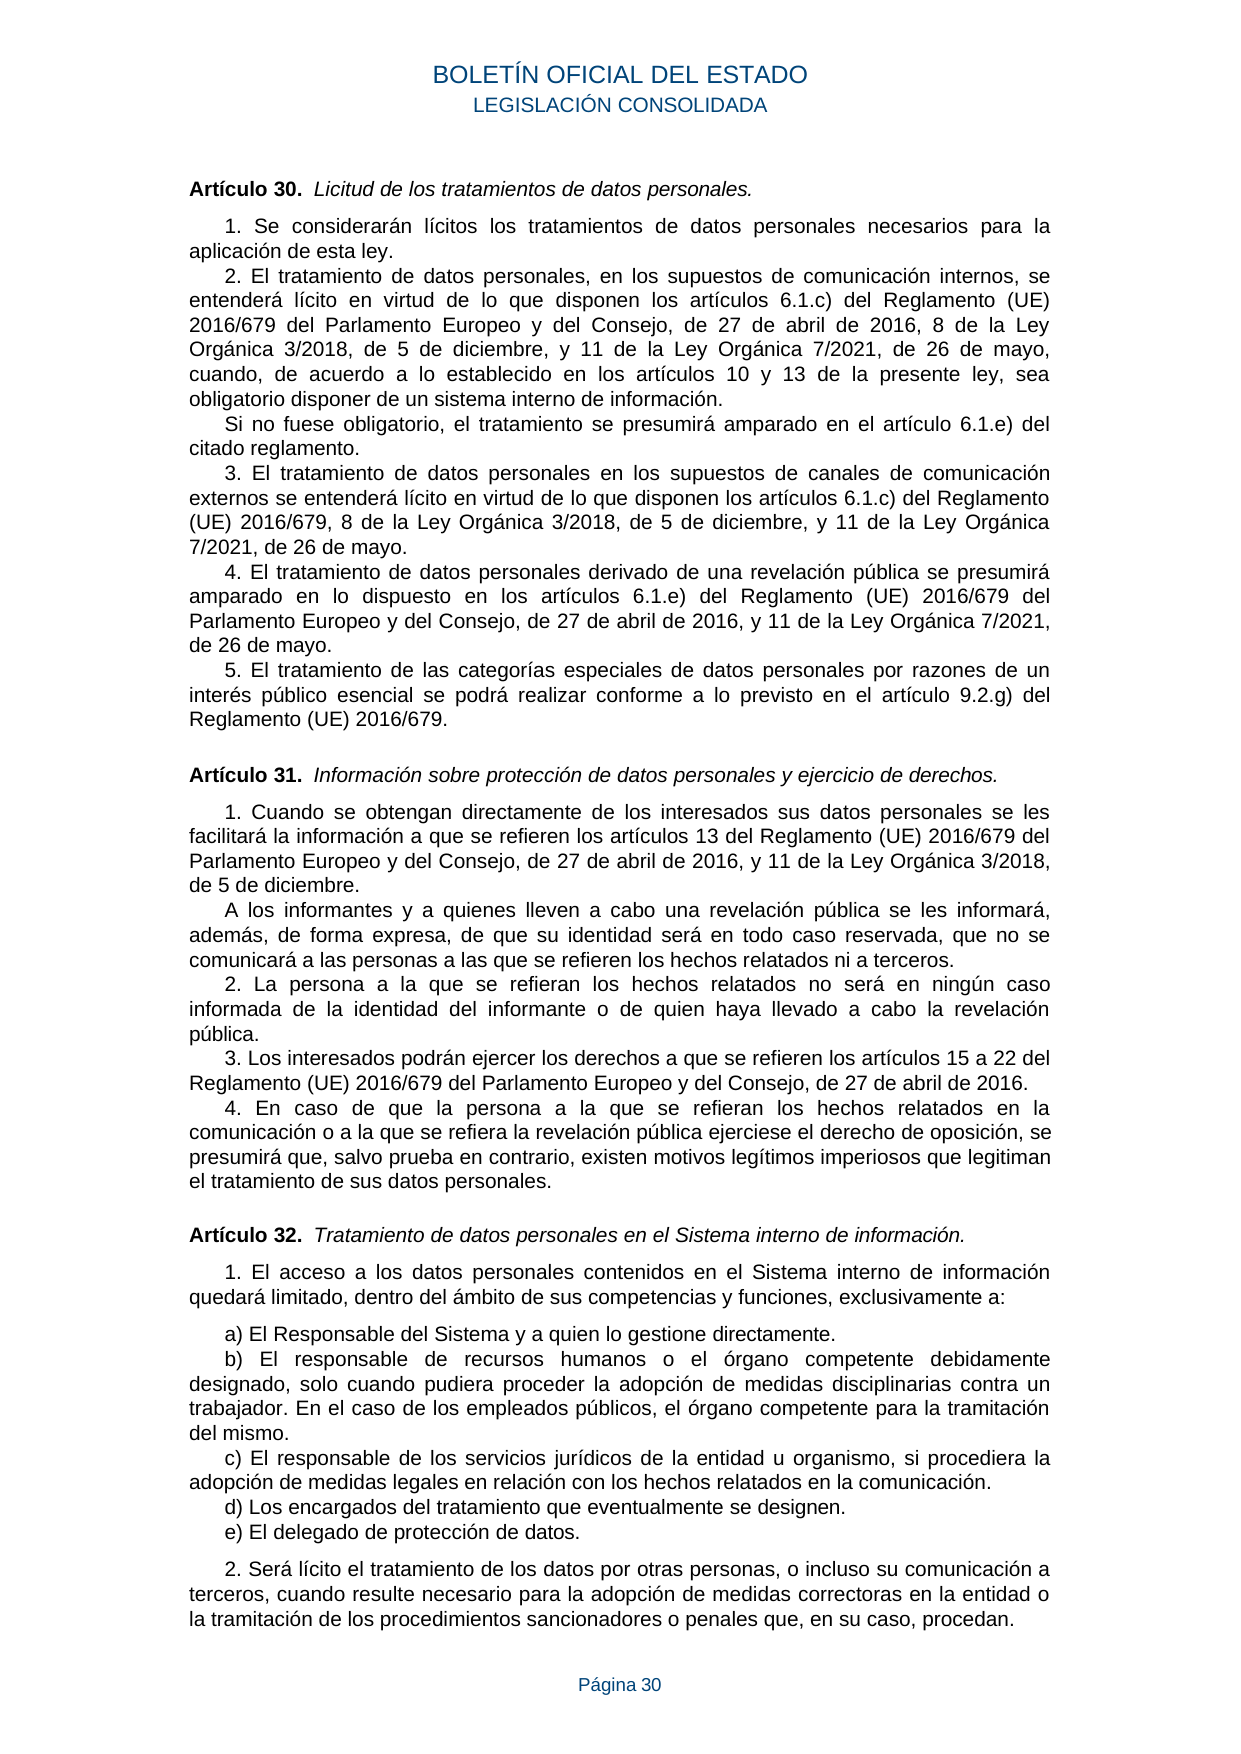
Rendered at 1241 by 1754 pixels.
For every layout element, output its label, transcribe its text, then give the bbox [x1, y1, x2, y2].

list Se considerarán lícitos los tratamientos de datos personales necesarios para la aplicación de esta ley. [189, 214, 1052, 263]
list El Responsable del Sistema y a quien lo gestione directamente. [224, 1322, 1053, 1346]
list El acceso a los datos personales contenidos en el Sistema interno de información quedará limitado, dentro del ámbito de sus competencias y funciones, exclusivamente a: [189, 1260, 1051, 1308]
text BOLETÍN OFICIAL DEL ESTADO [431, 61, 809, 89]
text Artículo 31. Información sobre protección de datos personales y ejercicio de derechos. [189, 763, 1053, 787]
list El responsable de los servicios jurídicos de la entidad u organismo, si procediera la adopción de medidas legales en relación con los hechos relatados en la comunicación. [189, 1446, 1051, 1494]
list Los interesados podrán ejercer los derechos a que se refieren los artículos 15 a 22 del Reglamento (UE) 2016/679 del Parlamento Europeo y del Consejo, de 27 de abril de 2016. [189, 1046, 1052, 1095]
list La persona a la que se refieran los hechos relatados no será en ningún caso informada de la identidad del informante o de quien haya llevado a cabo la revelación pública. [189, 972, 1051, 1045]
list El tratamiento de datos personales, en los supuestos de comunicación internos, se entenderá lícito en virtud de lo que disponen los artículos 6.1.c) del Reglamento (UE) 2016/679 del Parlamento Europeo y del Consejo, de 27 de abril de 2016, 8 de la Ley Orgánica 3/2018, de 5 de diciembre, y 11 de la Ley Orgánica 7/2021, de 26 de mayo, cuando, de acuerdo a lo establecido en los artículos 10 y 13 de la presente ley, sea obligatorio disponer de un sistema interno de información. [189, 263, 1052, 410]
list El tratamiento de datos personales derivado de una revelación pública se presumirá amparado en lo dispuesto en los artículos 6.1.e) del Reglamento (UE) 2016/679 del Parlamento Europeo y del Consejo, de 27 de abril de 2016, y 11 de la Ley Orgánica 7/2021, de 26 de mayo. [189, 559, 1052, 657]
text A los informantes y a quienes lleven a cabo una revelación pública se les informará, además, de forma expresa, de que su identidad será en todo caso reservada, que no se comunicará a las personas a las que se refieren los hechos relatados ni a terceros. [189, 898, 1052, 971]
list Cuando se obtengan directamente de los interesados sus datos personales se les facilitará la información a que se refieren los artículos 13 del Reglamento (UE) 2016/679 del Parlamento Europeo y del Consejo, de 27 de abril de 2016, y 11 de la Ley Orgánica 3/2018, de 5 de diciembre. [189, 799, 1052, 897]
text LEGISLACIÓN CONSOLIDADA [431, 93, 809, 117]
text Artículo 30. Licitud de los tratamientos de datos personales. [189, 177, 1053, 201]
list El delegado de protección de datos. [224, 1520, 1053, 1544]
text 2. Será lícito el tratamiento de los datos por otras personas, o incluso su comunicación a terceros, cuando resulte necesario para la adopción de medidas correctoras en la entidad o la tramitación de los procedimientos sancionadores o penales que, en su caso, procedan. [189, 1557, 1051, 1630]
text Artículo 32. Tratamiento de datos personales en el Sistema interno de información. [189, 1223, 1053, 1247]
text Si no fuese obligatorio, el tratamiento se presumirá amparado en el artículo 6.1.e) del citado reglamento. [189, 411, 1051, 460]
list Los encargados del tratamiento que eventualmente se designen. [224, 1495, 1053, 1519]
text Página 30 [578, 1673, 664, 1695]
list El tratamiento de las categorías especiales de datos personales por razones de un interés público esencial se podrá realizar conforme a lo previsto en el artículo 9.2.g) del Reglamento (UE) 2016/679. [189, 658, 1052, 731]
list El tratamiento de datos personales en los supuestos de canales de comunicación externos se entenderá lícito en virtud de lo que disponen los artículos 6.1.c) del Reglamento (UE) 2016/679, 8 de la Ley Orgánica 3/2018, de 5 de diciembre, y 11 de la Ley Orgánica 7/2021, de 26 de mayo. [189, 461, 1052, 558]
list El responsable de recursos humanos o el órgano competente debidamente designado, solo cuando pudiera proceder la adopción de medidas disciplinarias contra un trabajador. En el caso de los empleados públicos, el órgano competente para la tramitación del mismo. [189, 1347, 1052, 1444]
list En caso de que la persona a la que se refieran los hechos relatados en la comunicación o a la que se refiera la revelación pública ejerciese el derecho de oposición, se presumirá que, salvo prueba en contrario, existen motivos legítimos imperiosos que legitiman el tratamiento de sus datos personales. [189, 1096, 1052, 1193]
